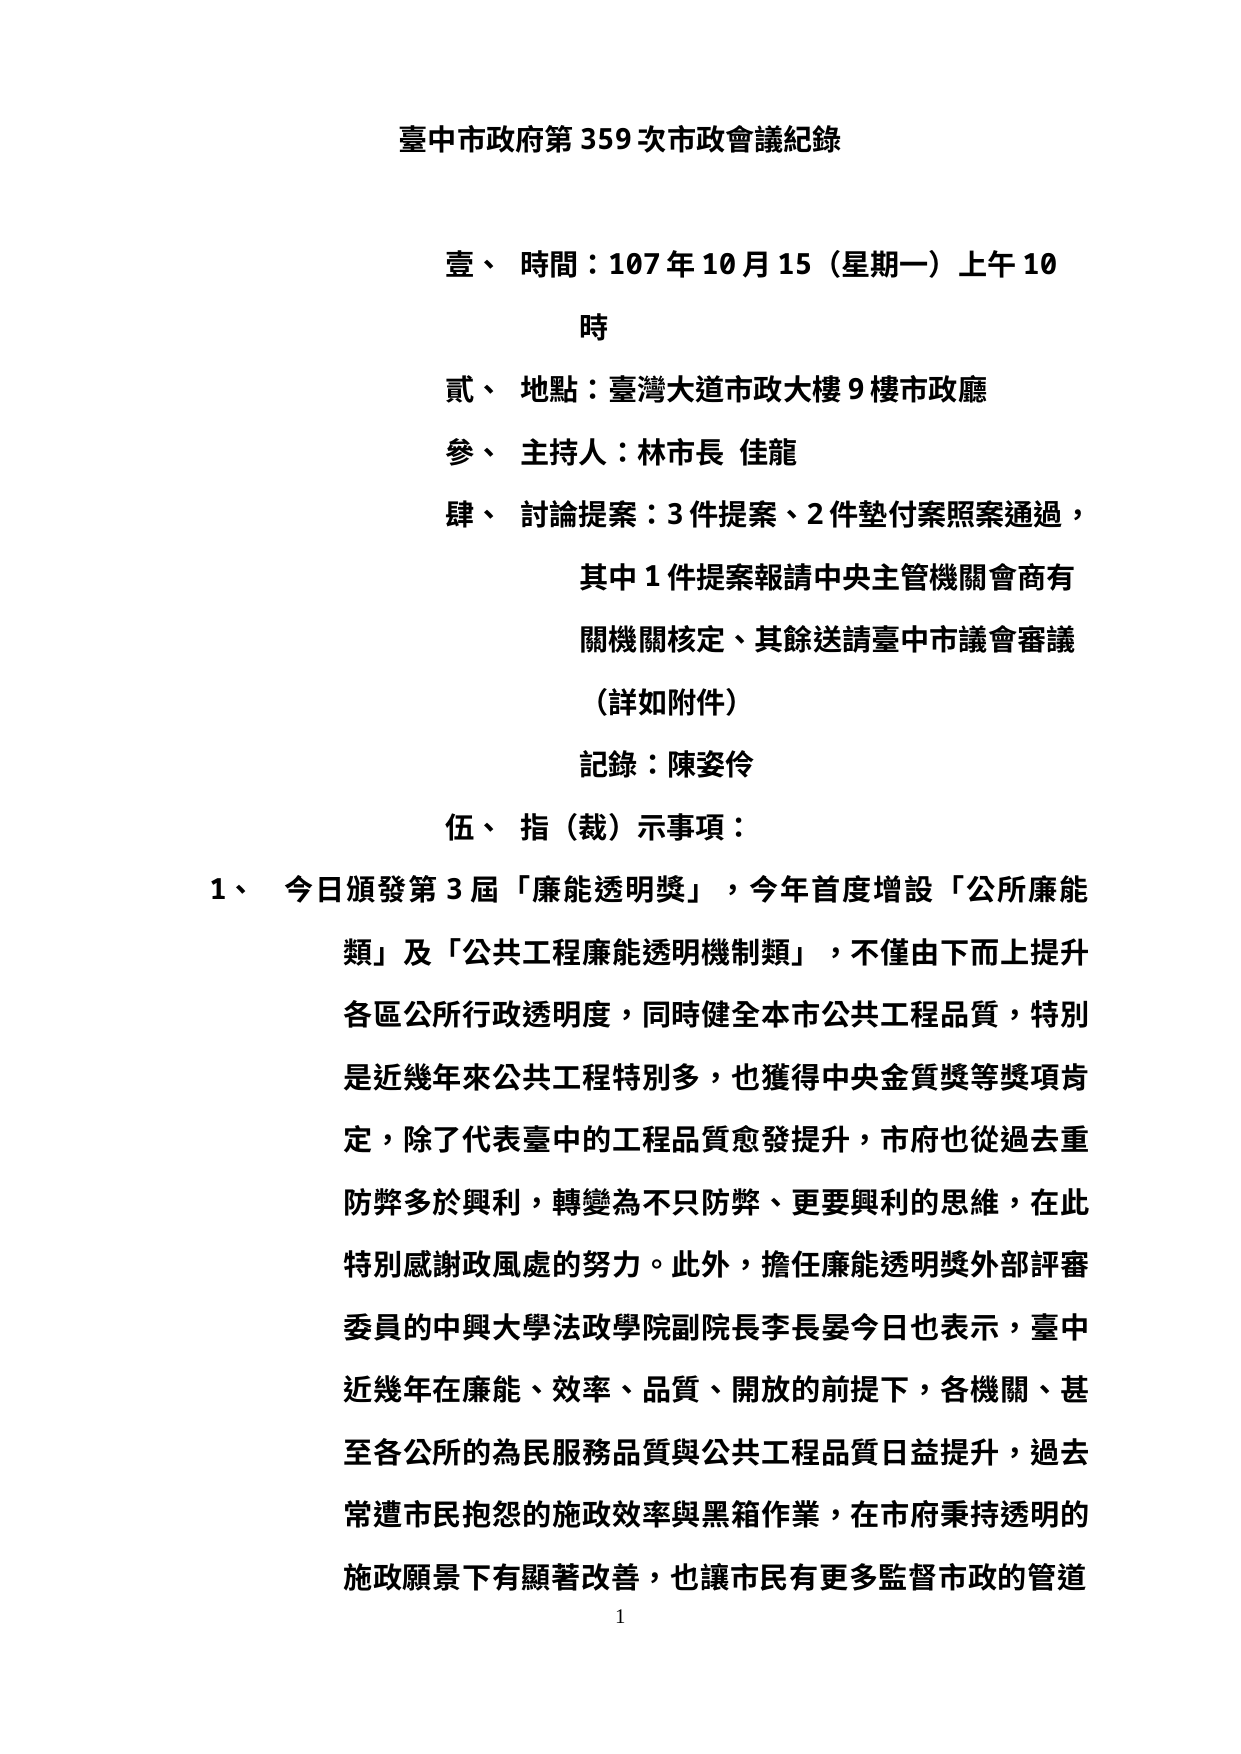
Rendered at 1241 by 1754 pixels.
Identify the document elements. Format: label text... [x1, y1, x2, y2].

list 今日頒發第3屆「廉能透明獎」，今年首度增設「公所廉能類」及「公共工程廉能透明機制類」，不僅由下而上提升各區公所行政透明度，同時健全本市公共工程品質，特別是近幾年來公共工程特別多，也獲得中央金質獎等獎項肯定，除了代表臺中的工程品質愈發提升，市府也從過去重防弊多於興利，轉變為不只防弊、更要興利的思維，在此特別感謝政風處的努力。此外，擔任廉能透明獎外部評審委員的中興大學法政學院副院長李長晏今日也表示，臺中近幾年在廉能、效率、品質、開放的前提下，各機關、甚至各公所的為民服務品質與公共工程品質日益提升，過去常遭市民抱怨的施政效率與黑箱作業，在市府秉持透明的施政願景下有顯著改善，也讓市民有更多監督市政的管道，感謝李副院長的肯定。藉由廉能透明獎，我們見證了臺中由四年前的希望臺中轉變為進步臺中，希望將這種精神傳承下去，讓臺中市民更感榮耀。(辦理機關：本府各機關) [209, 846, 1090, 1596]
list 指（裁）示事項： [445, 784, 1090, 846]
list 時間：107年10月15（星期一）上午10時 [445, 221, 1090, 346]
list 地點：臺灣大道市政大樓9樓市政廳 [445, 346, 1090, 409]
list 主持人：林市長 佳龍 [445, 409, 1090, 471]
text 臺中市政府第359次市政會議紀錄 [150, 96, 1090, 159]
list 討論提案：3件提案、2件墊付案照案通過，其中1件提案報請中央主管機關會商有關機關核定、其餘送請臺中市議會審議（詳如附件） 記錄：陳姿伶 [445, 471, 1090, 784]
